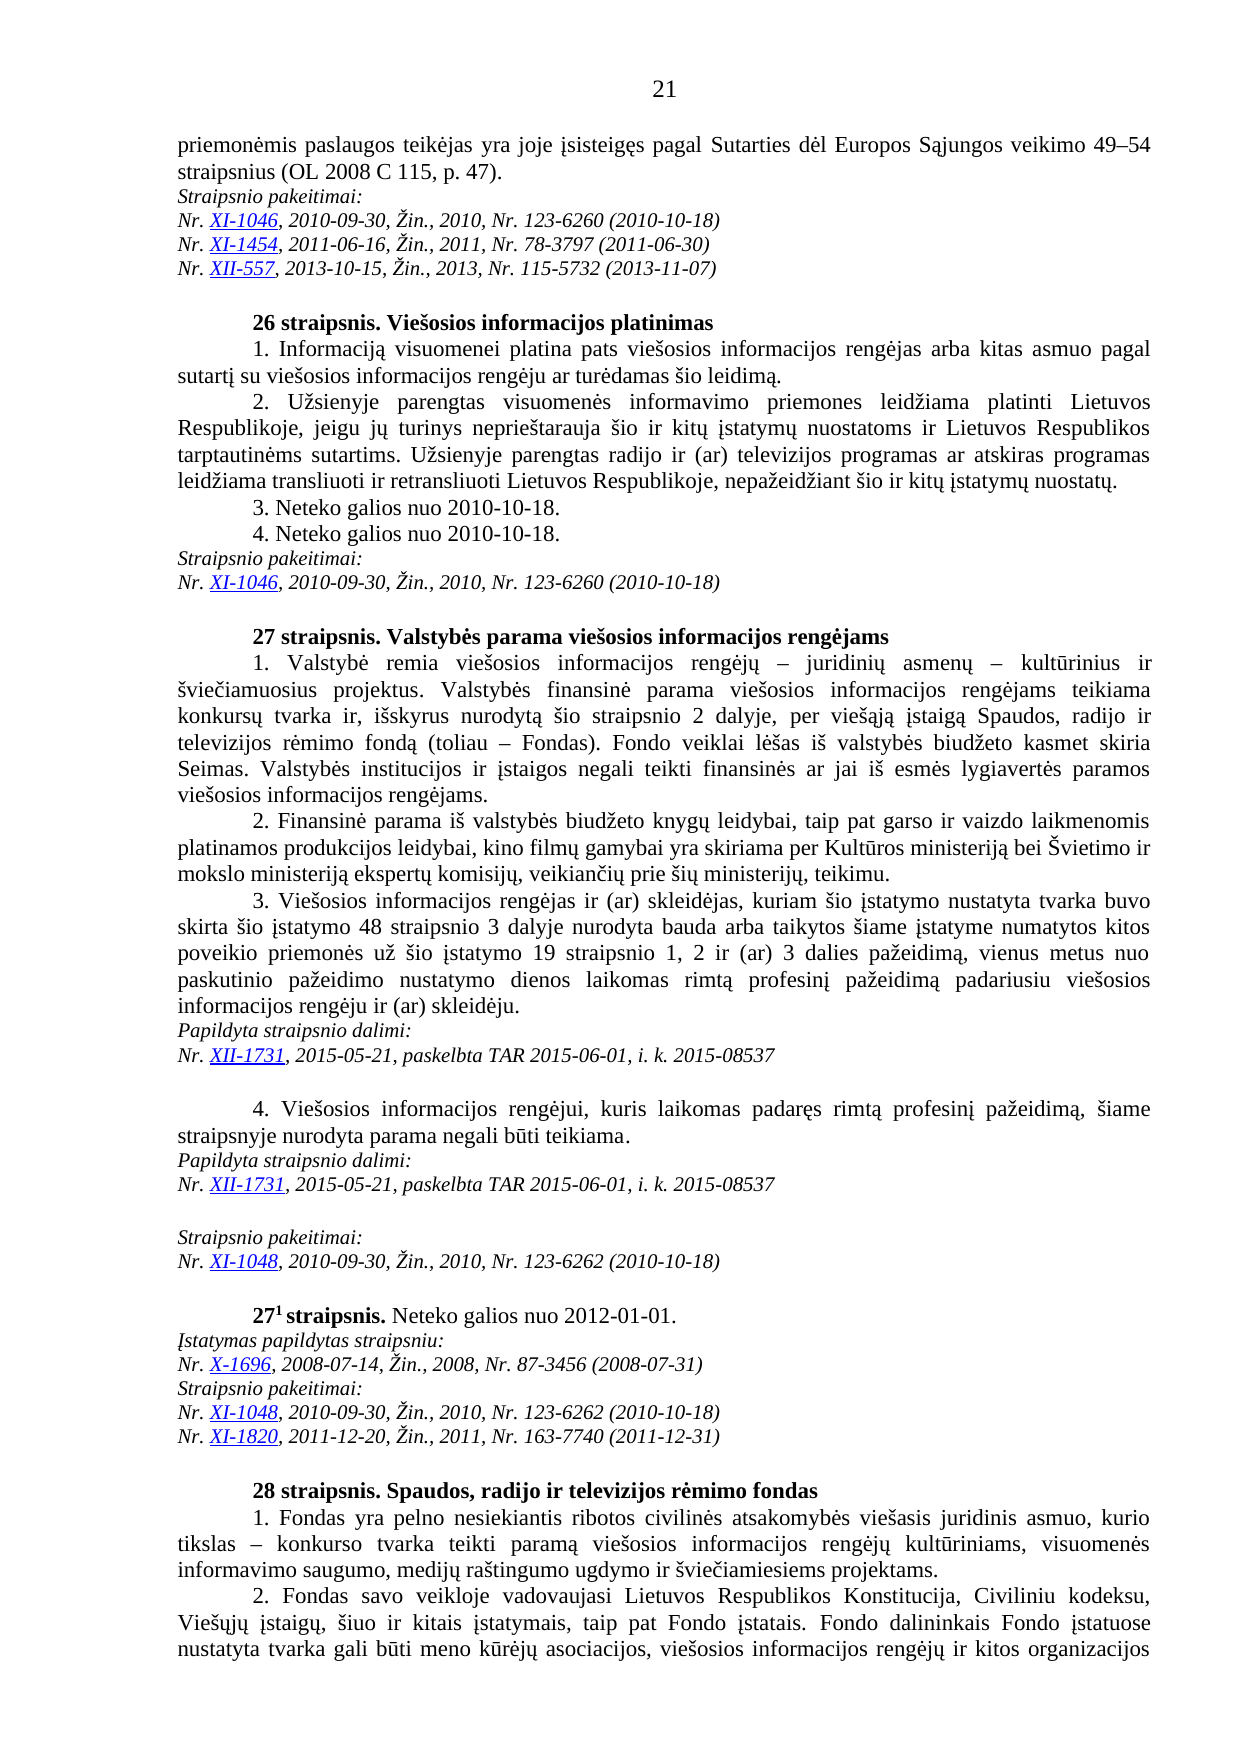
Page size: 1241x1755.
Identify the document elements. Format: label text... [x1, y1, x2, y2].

text 4. Viešosios informacijos rengėjui, kuris laikomas padaręs rimtą profesinį pažeidimą, šiame straipsnyje nurodyta parama negali būti teikiama. [177, 1095, 1152, 1148]
text Nr. XII-1731, 2015-05-21, paskelbta TAR 2015-06-01, i. k. 2015-08537 [177, 1172, 1152, 1196]
text Nr. X-1696, 2008-07-14, Žin., 2008, Nr. 87-3456 (2008-07-31) [177, 1352, 1152, 1376]
text 2. Užsienyje parengtas visuomenės informavimo priemones leidžiama platinti Lietuvos Respublikoje, jeigu jų turinys neprieštarauja šio ir kitų įstatymų nuostatoms ir Lietuvos Respublikos tarptautinėms sutartims. Užsienyje parengtas radijo ir (ar) televizijos programas ar atskiras programas leidžiama transliuoti ir retransliuoti Lietuvos Respublikoje, nepažeidžiant šio ir kitų įstatymų nuostatų. [177, 388, 1152, 493]
text 1. Fondas yra pelno nesiekiantis ribotos civilinės atsakomybės viešasis juridinis asmuo, kurio tikslas – konkurso tvarka teikti paramą viešosios informacijos rengėjų kultūriniams, visuomenės informavimo saugumo, medijų raštingumo ugdymo ir šviečiamiesiems projektams. [177, 1503, 1152, 1583]
text 3. Viešosios informacijos rengėjas ir (ar) skleidėjas, kuriam šio įstatymo nustatyta tvarka buvo skirta šio įstatymo 48 straipsnio 3 dalyje nurodyta bauda arba taikytos šiame įstatyme numatytos kitos poveikio priemonės už šio įstatymo 19 straipsnio 1, 2 ir (ar) 3 dalies pažeidimą, vienus metus nuo paskutinio pažeidimo nustatymo dienos laikomas rimtą profesinį pažeidimą padariusiu viešosios informacijos rengėju ir (ar) skleidėju. [177, 887, 1152, 1018]
text Nr. XII-557, 2013-10-15, Žin., 2013, Nr. 115-5732 (2013-11-07) [177, 256, 1152, 280]
text 1. Valstybė remia viešosios informacijos rengėjų – juridinių asmenų – kultūrinius ir šviečiamuosius projektus. Valstybės finansinė parama viešosios informacijos rengėjams teikiama konkursų tvarka ir, išskyrus nurodytą šio straipsnio 2 dalyje, per viešąją įstaigą Spaudos, radijo ir televizijos rėmimo fondą (toliau – Fondas). Fondo veiklai lėšas iš valstybės biudžeto kasmet skiria Seimas. Valstybės institucijos ir įstaigos negali teikti finansinės ar jai iš esmės lygiavertės paramos viešosios informacijos rengėjams. [177, 649, 1152, 808]
text Nr. XI-1454, 2011-06-16, Žin., 2011, Nr. 78-3797 (2011-06-30) [177, 232, 1152, 256]
text Straipsnio pakeitimai: [177, 1376, 1152, 1400]
text 2. Fondas savo veikloje vadovaujasi Lietuvos Respublikos Konstitucija, Civiliniu kodeksu, Viešųjų įstaigų, šiuo ir kitais įstatymais, taip pat Fondo įstatais. Fondo dalininkais Fondo įstatuose nustatyta tvarka gali būti meno kūrėjų asociacijos, viešosios informacijos rengėjų ir kitos organizacijos [177, 1583, 1152, 1662]
text Straipsnio pakeitimai: [177, 1225, 1152, 1249]
text Nr. XII-1731, 2015-05-21, paskelbta TAR 2015-06-01, i. k. 2015-08537 [177, 1042, 1152, 1067]
text Nr. XI-1048, 2010-09-30, Žin., 2010, Nr. 123-6262 (2010-10-18) [177, 1400, 1152, 1424]
text 2. Finansinė parama iš valstybės biudžeto knygų leidybai, taip pat garso ir vaizdo laikmenomis platinamos produkcijos leidybai, kino filmų gamybai yra skiriama per Kultūros ministeriją bei Švietimo ir mokslo ministeriją ekspertų komisijų, veikiančių prie šių ministerijų, teikimu. [177, 808, 1152, 887]
text Papildyta straipsnio dalimi: [177, 1018, 1152, 1042]
text Straipsnio pakeitimai: [177, 546, 1152, 570]
text 3. Neteko galios nuo 2010-10-18. [177, 493, 1152, 520]
text 27 straipsnis. Valstybės parama viešosios informacijos rengėjams [177, 623, 1152, 649]
text 4. Neteko galios nuo 2010-10-18. [177, 520, 1152, 546]
text Nr. XI-1046, 2010-09-30, Žin., 2010, Nr. 123-6260 (2010-10-18) [177, 570, 1152, 594]
text 1. Informaciją visuomenei platina pats viešosios informacijos rengėjas arba kitas asmuo pagal sutartį su viešosios informacijos rengėju ar turėdamas šio leidimą. [177, 335, 1152, 388]
text priemonėmis paslaugos teikėjas yra joje įsisteigęs pagal Sutarties dėl Europos Sąjungos veikimo 49–54 straipsnius (OL 2008 C 115, p. 47). [177, 131, 1152, 184]
text Papildyta straipsnio dalimi: [177, 1148, 1152, 1172]
text 271 straipsnis. Neteko galios nuo 2012-01-01. [252, 1302, 1152, 1328]
text Įstatymas papildytas straipsniu: [177, 1328, 1152, 1352]
text Straipsnio pakeitimai: [177, 184, 1152, 208]
text 26 straipsnis. Viešosios informacijos platinimas [177, 309, 1152, 335]
text Nr. XI-1046, 2010-09-30, Žin., 2010, Nr. 123-6260 (2010-10-18) [177, 208, 1152, 232]
text Nr. XI-1820, 2011-12-20, Žin., 2011, Nr. 163-7740 (2011-12-31) [177, 1424, 1152, 1448]
text 28 straipsnis. Spaudos, radijo ir televizijos rėmimo fondas [177, 1477, 1152, 1503]
text Nr. XI-1048, 2010-09-30, Žin., 2010, Nr. 123-6262 (2010-10-18) [177, 1249, 1152, 1273]
